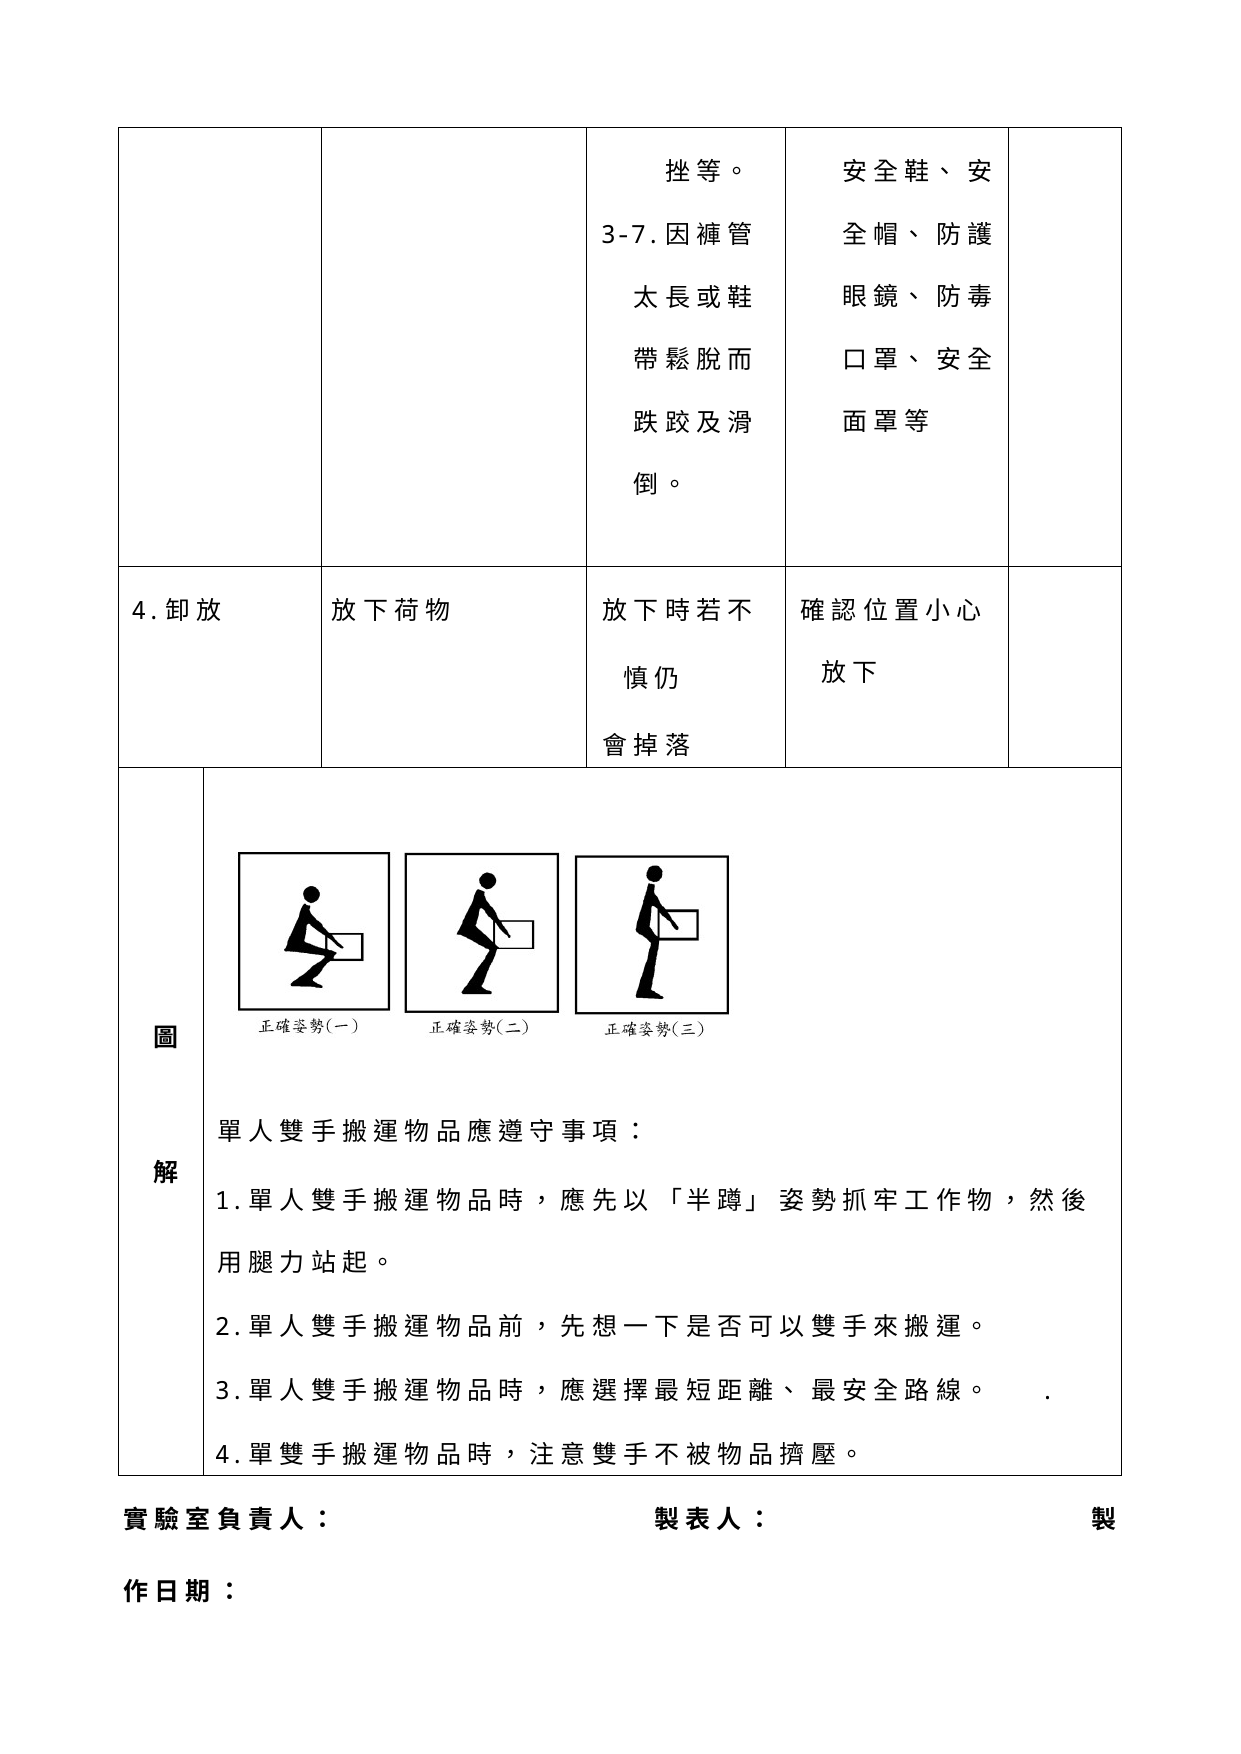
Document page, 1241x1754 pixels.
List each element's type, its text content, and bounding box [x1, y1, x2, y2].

table_cell 放下荷物 [322, 567, 586, 767]
table_cell 確認位置小心放下 [786, 567, 1008, 767]
table_cell 4.卸放 [119, 567, 321, 767]
table_cell [322, 128, 586, 566]
table_cell [119, 128, 321, 566]
table_cell 單人雙手搬運物品應遵守事項： 1.單人雙手搬運物品時，應先以「半蹲」姿勢抓牢工作物，然後用腿力站起。 2.單人雙手搬運物品前，先想一下是否可以雙手來搬運。 3.單人雙手搬運物品時，應選擇最短距離、最安全路線。 . 4.單雙手搬運物品時，注意雙手不被物品擠壓。 [204, 768, 1121, 1474]
table_cell [1009, 567, 1121, 767]
table_cell 安全鞋、安全帽、防護眼鏡、防毒口罩、安全面罩等 [786, 128, 1008, 566]
table_cell [1009, 128, 1121, 566]
table_cell 圖 解 [119, 768, 203, 1474]
text 實驗室負責人： 製表人： 製作日期： [120, 1476, 1120, 1610]
table_cell 放下時若不慎仍 會掉落 [587, 567, 785, 767]
table_cell 挫等。 3-7.因褲管太長或鞋帶鬆脫而跌跤及滑倒。 [587, 128, 785, 566]
